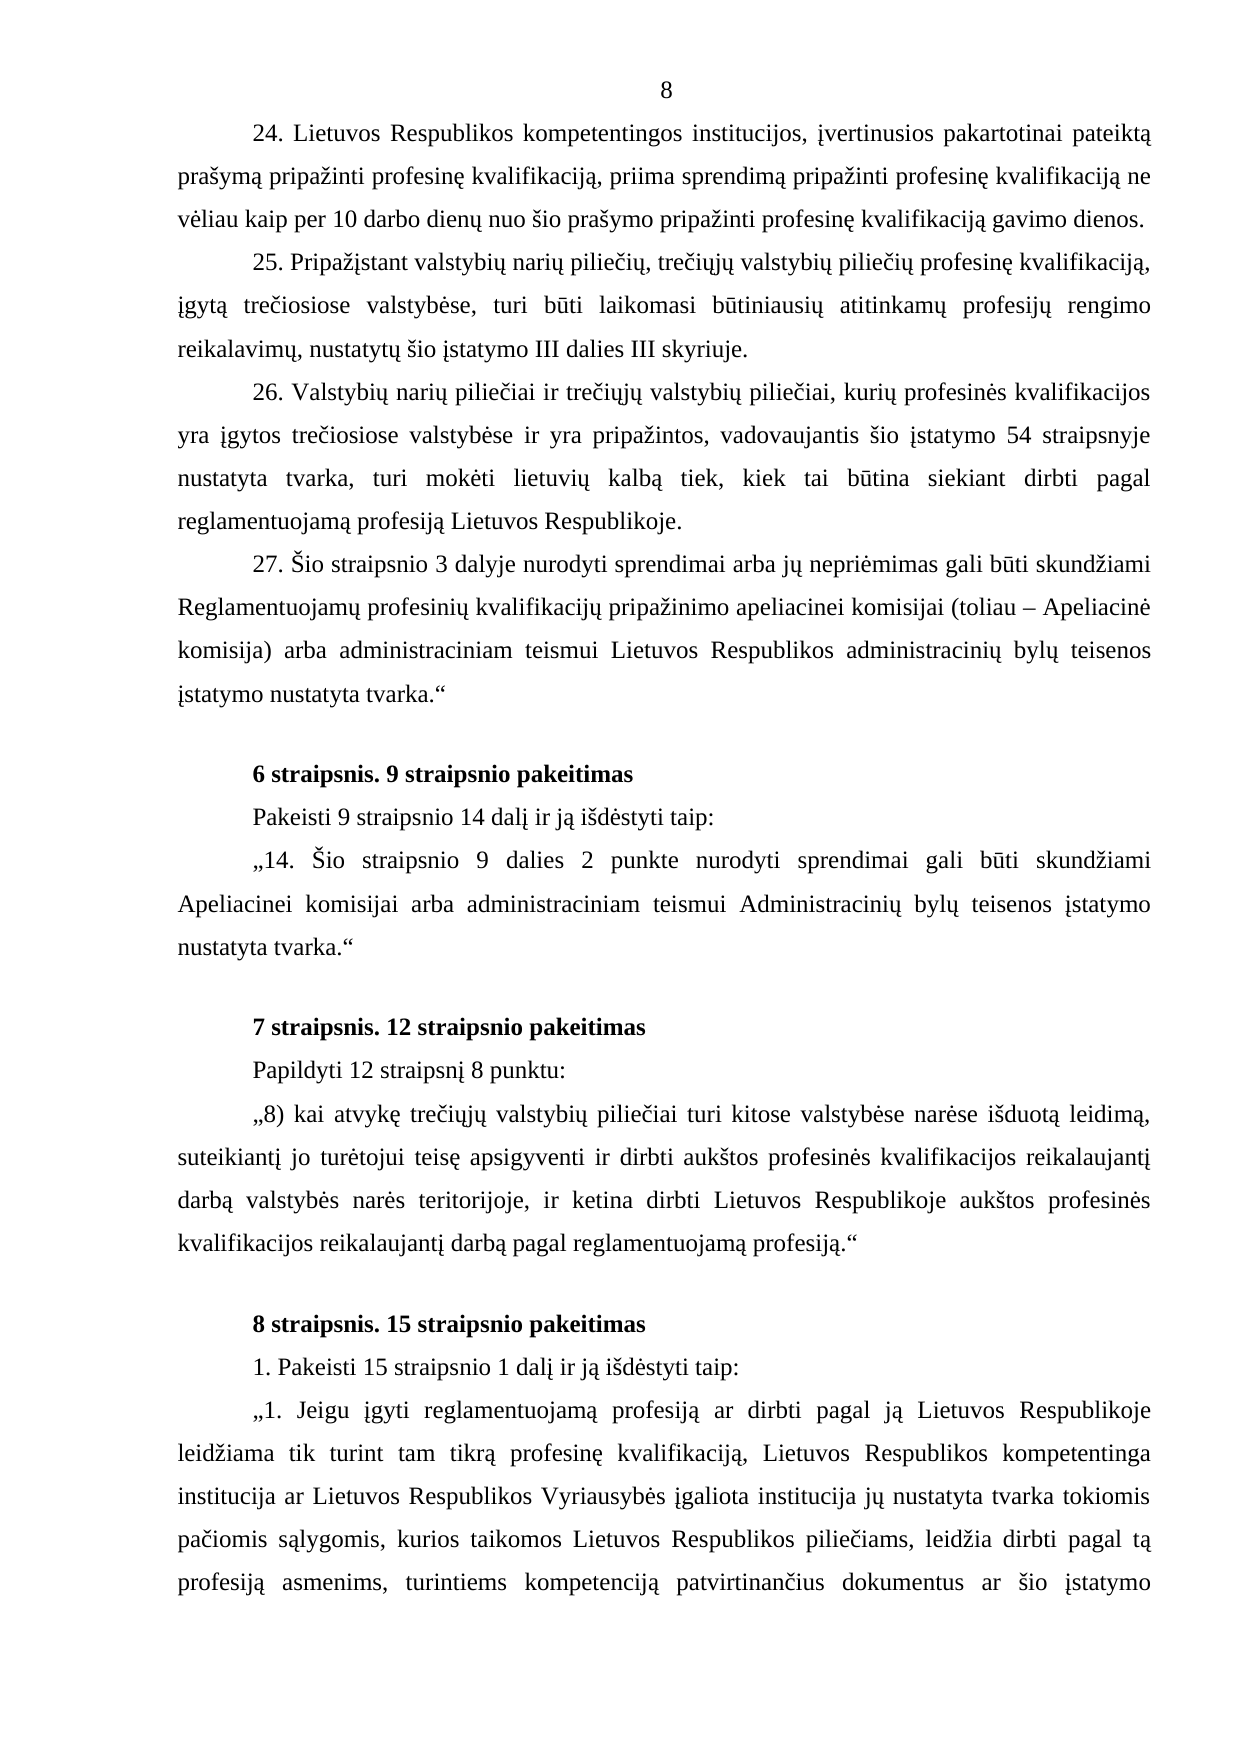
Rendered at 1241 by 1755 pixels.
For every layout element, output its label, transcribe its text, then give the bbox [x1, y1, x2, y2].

text „8) kai atvykę trečiųjų valstybių piliečiai turi kitose valstybėse narėse išduotą leidimą, suteikiantį jo turėtojui teisę apsigyventi ir dirbti aukštos profesinės kvalifikacijos reikalaujantį darbą valstybės narės teritorijoje, ir ketina dirbti Lietuvos Respublikoje aukštos profesinės kvalifikacijos reikalaujantį darbą pagal reglamentuojamą profesiją.“ [177, 1099, 1152, 1257]
text Papildyti 12 straipsnį 8 punktu: [177, 1056, 1152, 1084]
text „14. Šio straipsnio 9 dalies 2 punkte nurodyti sprendimai gali būti skundžiami Apeliacinei komisijai arba administraciniam teismui Administracinių bylų teisenos įstatymo nustatyta tvarka.“ [177, 846, 1152, 961]
text 1. Pakeisti 15 straipsnio 1 dalį ir ją išdėstyti taip: [177, 1352, 1152, 1381]
text Pakeisti 9 straipsnio 14 dalį ir ją išdėstyti taip: [177, 802, 1152, 831]
text 8 straipsnis. 15 straipsnio pakeitimas [177, 1309, 1152, 1337]
text 24. Lietuvos Respublikos kompetentingos institucijos, įvertinusios pakartotinai pateiktą prašymą pripažinti profesinę kvalifikaciją, priima sprendimą pripažinti profesinę kvalifikaciją ne vėliau kaip per 10 darbo dienų nuo šio prašymo pripažinti profesinę kvalifikaciją gavimo dienos. [177, 118, 1152, 233]
text 26. Valstybių narių piliečiai ir trečiųjų valstybių piliečiai, kurių profesinės kvalifikacijos yra įgytos trečiosiose valstybėse ir yra pripažintos, vadovaujantis šio įstatymo 54 straipsnyje nustatyta tvarka, turi mokėti lietuvių kalbą tiek, kiek tai būtina siekiant dirbti pagal reglamentuojamą profesiją Lietuvos Respublikoje. [177, 377, 1152, 535]
text 25. Pripažįstant valstybių narių piliečių, trečiųjų valstybių piliečių profesinę kvalifikaciją, įgytą trečiosiose valstybėse, turi būti laikomasi būtiniausių atitinkamų profesijų rengimo reikalavimų, nustatytų šio įstatymo III dalies III skyriuje. [177, 247, 1152, 362]
text 6 straipsnis. 9 straipsnio pakeitimas [177, 759, 1152, 788]
text 7 straipsnis. 12 straipsnio pakeitimas [177, 1012, 1152, 1041]
text „1. Jeigu įgyti reglamentuojamą profesiją ar dirbti pagal ją Lietuvos Respublikoje leidžiama tik turint tam tikrą profesinę kvalifikaciją, Lietuvos Respublikos kompetentinga institucija ar Lietuvos Respublikos Vyriausybės įgaliota institucija jų nustatyta tvarka tokiomis pačiomis sąlygomis, kurios taikomos Lietuvos Respublikos piliečiams, leidžia dirbti pagal tą profesiją asmenims, turintiems kompetenciją patvirtinančius dokumentus ar šio įstatymo [177, 1395, 1152, 1596]
text 27. Šio straipsnio 3 dalyje nurodyti sprendimai arba jų nepriėmimas gali būti skundžiami Reglamentuojamų profesinių kvalifikacijų pripažinimo apeliacinei komisijai (toliau – Apeliacinė komisija) arba administraciniam teismui Lietuvos Respublikos administracinių bylų teisenos įstatymo nustatyta tvarka.“ [177, 549, 1152, 707]
